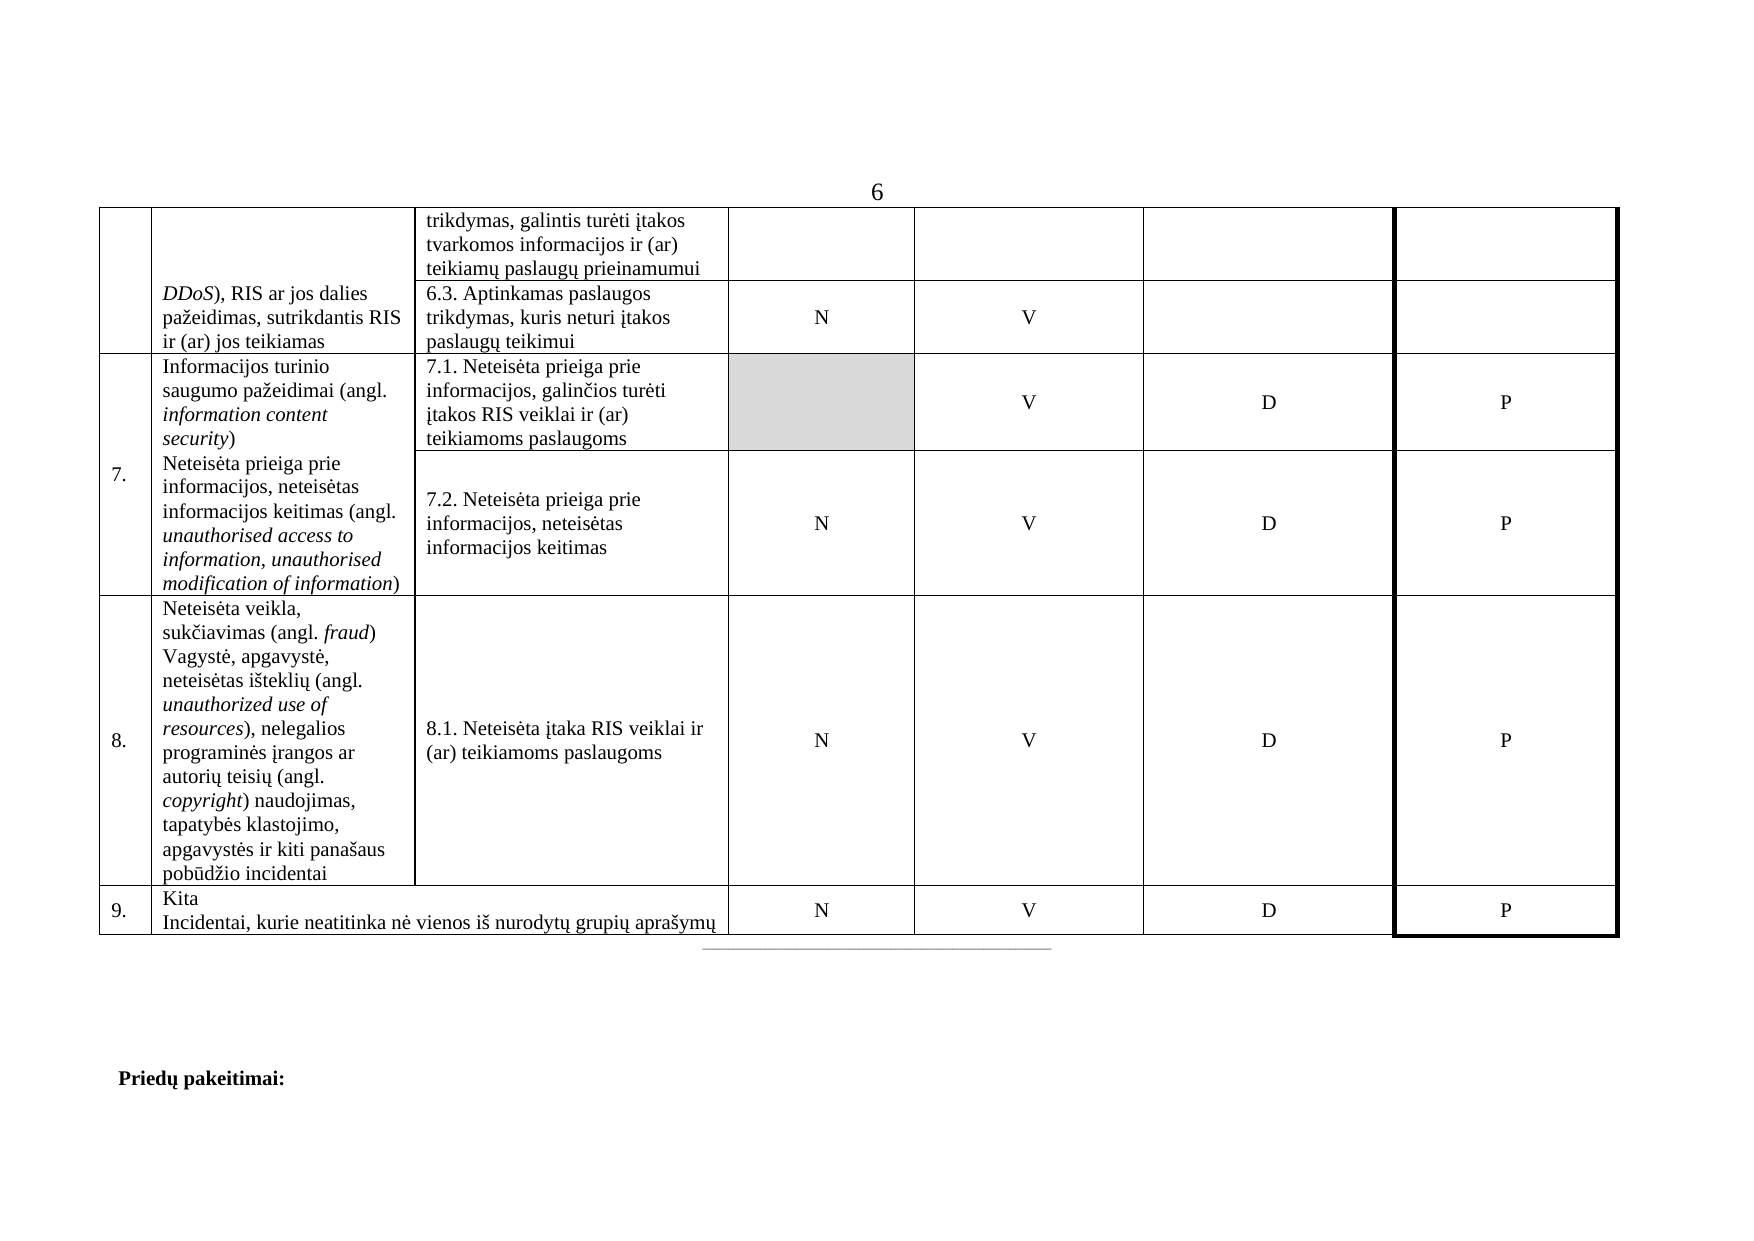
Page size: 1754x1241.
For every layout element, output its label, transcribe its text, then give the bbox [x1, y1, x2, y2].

table_cell 8. [100, 596, 151, 884]
table_cell 9. [100, 886, 151, 934]
table_cell N [729, 281, 914, 353]
table_cell Informacijos turinio saugumo pažeidimai (angl. information content security) Neteisėta prieiga prie informacijos, neteisėtas informacijos keitimas (angl. unauthorised access to information, unauthorised modification of information) [152, 354, 414, 595]
table_cell Neteisėta veikla, sukčiavimas (angl. fraud) Vagystė, apgavystė, neteisėtas išteklių (angl. unauthorized use of resources), nelegalios programinės įrangos ar autorių teisių (angl. copyright) naudojimas, tapatybės klastojimo, apgavystės ir kiti panašaus pobūdžio incidentai [152, 596, 414, 884]
table_cell D [1144, 596, 1392, 884]
table_cell D [1144, 886, 1392, 934]
table_cell 6.3. Aptinkamas paslaugos trikdymas, kuris neturi įtakos paslaugų teikimui [416, 281, 728, 353]
table_cell V [915, 281, 1143, 353]
table_cell trikdymas, galintis turėti įtakos tvarkomos informacijos ir (ar) teikiamų paslaugų prieinamumui [416, 208, 728, 280]
table_cell Kita Incidentai, kurie neatitinka nė vienos iš nurodytų grupių aprašymų [152, 886, 728, 934]
table_cell 7. [100, 354, 151, 595]
table_cell [1397, 208, 1615, 280]
table_cell [729, 208, 914, 280]
table_cell D [1144, 451, 1392, 595]
table_cell [100, 208, 151, 353]
table_cell N [729, 451, 914, 595]
table_cell P [1397, 354, 1615, 450]
table_cell [729, 354, 914, 450]
table_cell V [915, 596, 1143, 884]
table_cell 7.1. Neteisėta prieiga prie informacijos, galinčios turėti įtakos RIS veiklai ir (ar) teikiamoms paslaugoms [416, 354, 728, 450]
table_cell N [729, 886, 914, 934]
table_cell N [729, 596, 914, 884]
table_cell P [1397, 451, 1615, 595]
table_cell [1144, 208, 1392, 280]
table_cell V [915, 354, 1143, 450]
table_cell 8.1. Neteisėta įtaka RIS veiklai ir (ar) teikiamoms paslaugoms [416, 596, 728, 884]
table_cell [1397, 281, 1615, 353]
table_cell 7.2. Neteisėta prieiga prie informacijos, neteisėtas informacijos keitimas [416, 451, 728, 595]
table_cell V [915, 886, 1143, 934]
text Priedų pakeitimai: [118, 1065, 1636, 1089]
text ___________________________________________________________________ [118, 938, 1636, 950]
table_cell D [1144, 354, 1392, 450]
table_cell [1144, 281, 1392, 353]
table_cell P [1397, 596, 1615, 884]
table_cell [915, 208, 1143, 280]
table_cell V [915, 451, 1143, 595]
table_cell Paslaugų trikdymas, prieinamumo pažeidimai (angl. availability) Veiksmai, kuriais trikdoma RIS veikla, teikiamos paslaugos (angl. DoS, DDoS), RIS ar jos dalies pažeidimas, sutrikdantis RIS ir (ar) jos teikiamas paslaugas (angl. sabotage, outage) [152, 208, 414, 353]
table_cell P [1397, 886, 1615, 934]
